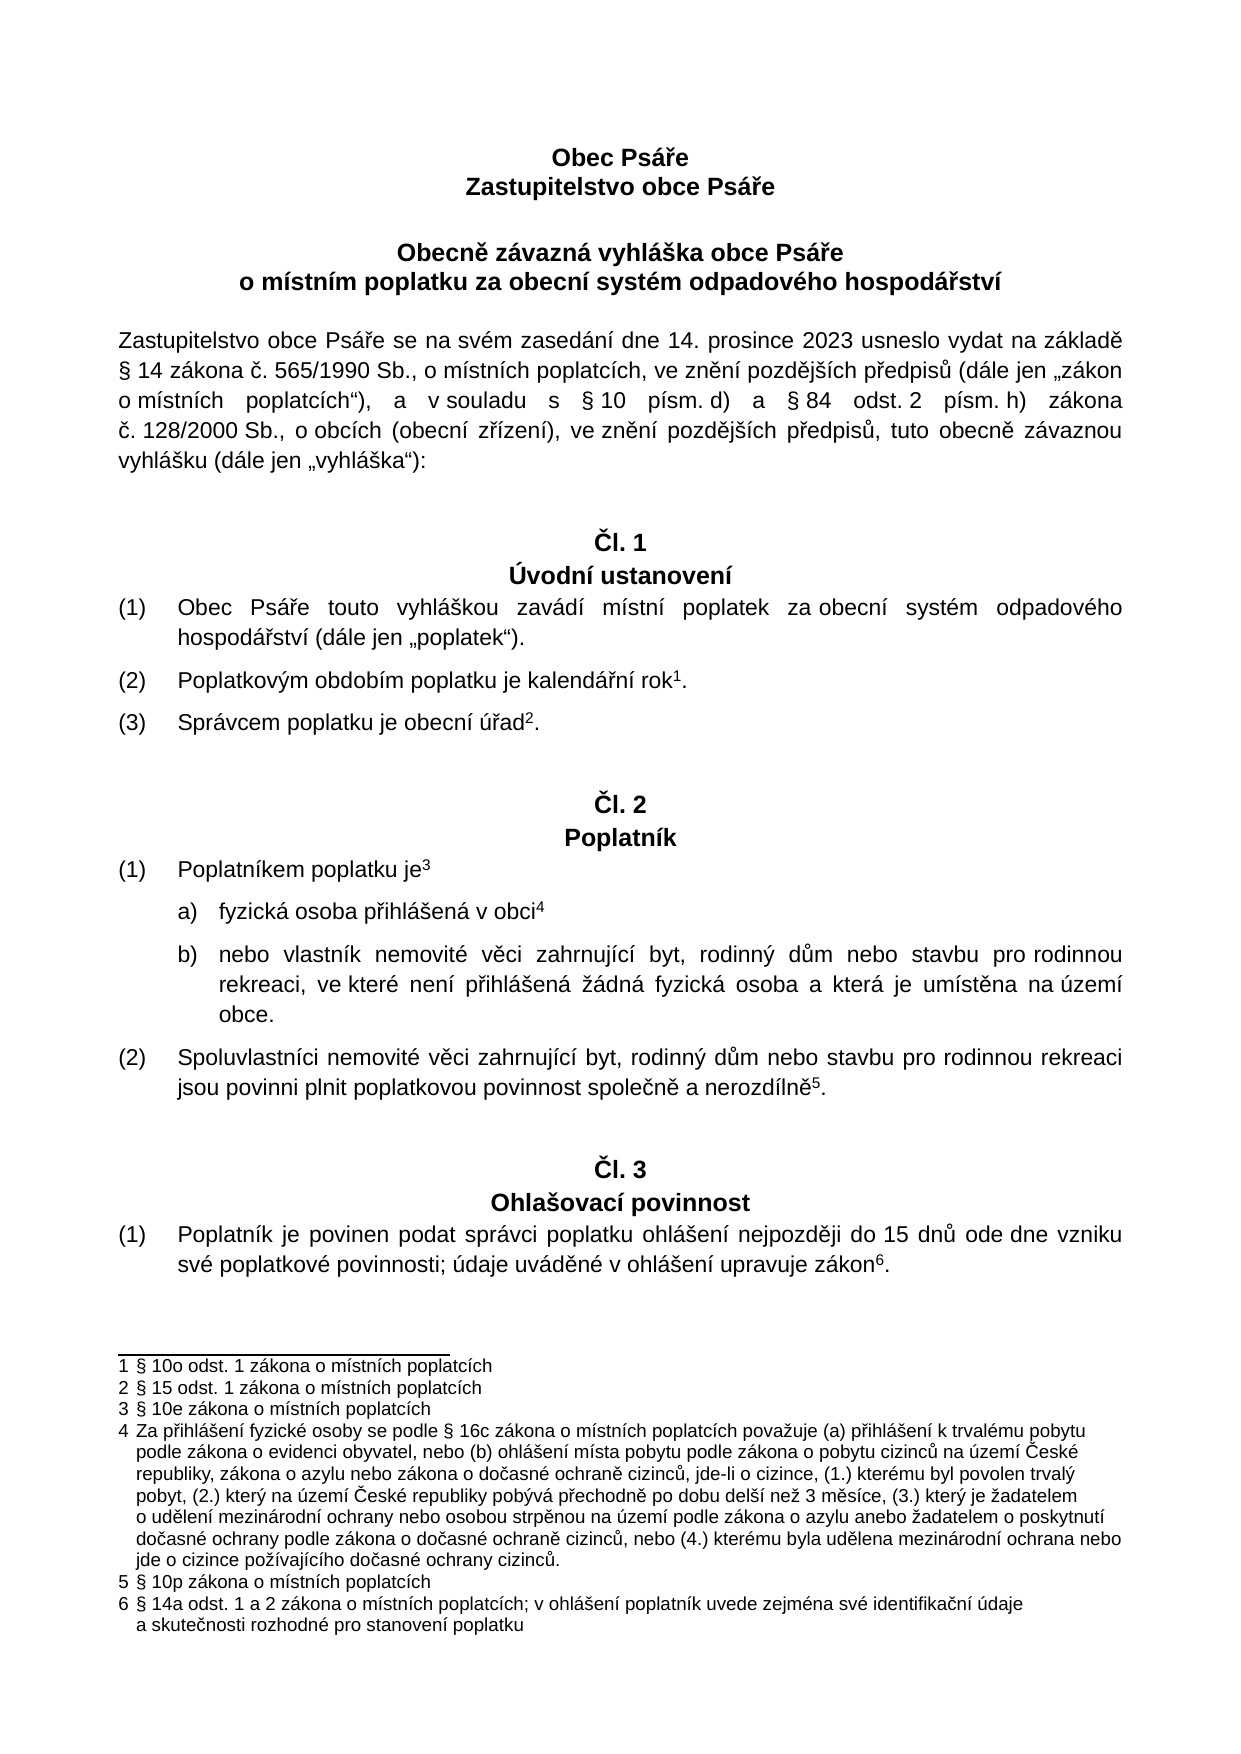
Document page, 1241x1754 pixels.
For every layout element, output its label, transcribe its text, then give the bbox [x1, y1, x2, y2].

list Za přihlášení fyzické osoby se podle § 16c zákona o místních poplatcích považuje (a) přihlášení k trvalému pobytu podle zákona o evidenci obyvatel, nebo (b) ohlášení místa pobytu podle zákona o pobytu cizinců na území České republiky, zákona o azylu nebo zákona o dočasné ochraně cizinců, jde-li o cizince, (1.) kterému byl povolen trvalý pobyt, (2.) který na území České republiky pobývá přechodně po dobu delší než 3 měsíce, (3.) který je žadatelem o udělení mezinárodní ochrany nebo osobou strpěnou na území podle zákona o azylu anebo žadatelem o poskytnutí dočasné ochrany podle zákona o dočasné ochraně cizinců, nebo (4.) kterému byla udělena mezinárodní ochrana nebo jde o cizince požívajícího dočasné ochrany cizinců. [118, 1420, 1122, 1571]
list nebo vlastník nemovité věci zahrnující byt, rodinný dům nebo stavbu pro rodinnou rekreaci, ve které není přihlášená žádná fyzická osoba a která je umístěna na území obce. [177, 941, 1122, 1028]
list § 10p zákona o místních poplatcích [118, 1571, 1122, 1592]
list Poplatkovým obdobím poplatku je kalendářní rok. [118, 667, 1122, 693]
subtitle Obecně závazná vyhláška obce Psáře o místním poplatku za obecní systém odpadového hospodářství [118, 238, 1122, 295]
subtitle Čl. 1 Úvodní ustanovení [118, 528, 1122, 589]
list fyzická osoba přihlášená v obci [177, 898, 1122, 925]
list Obec Psáře touto vyhláškou zavádí místní poplatek za obecní systém odpadového hospodářství (dále jen „poplatek“). [118, 594, 1122, 650]
list Správcem poplatku je obecní úřad. [118, 709, 1122, 736]
text Zastupitelstvo obce Psáře se na svém zasedání dne 14. prosince 2023 usneslo vydat na základě § 14 zákona č. 565/1990 Sb., o místních poplatcích, ve znění pozdějších předpisů (dále jen „zákon o místních poplatcích“), a v souladu s § 10 písm. d) a § 84 odst. 2 písm. h) zákona č. 128/2000 Sb., o obcích (obecní zřízení), ve znění pozdějších předpisů, tuto obecně závaznou vyhlášku (dále jen „vyhláška“): [118, 327, 1122, 474]
list § 15 odst. 1 zákona o místních poplatcích [118, 1377, 1122, 1398]
list § 10o odst. 1 zákona o místních poplatcích [118, 1355, 1122, 1377]
list § 10e zákona o místních poplatcích [118, 1398, 1122, 1420]
subtitle Čl. 3 Ohlašovací povinnost [118, 1154, 1122, 1216]
subtitle Čl. 2 Poplatník [118, 789, 1122, 851]
text Obec Psáře Zastupitelstvo obce Psáře [118, 143, 1122, 201]
list Spoluvlastníci nemovité věci zahrnující byt, rodinný dům nebo stavbu pro rodinnou rekreaci jsou povinni plnit poplatkovou povinnost společně a nerozdílně. [118, 1044, 1122, 1101]
list Poplatník je povinen podat správci poplatku ohlášení nejpozději do 15 dnů ode dne vzniku své poplatkové povinnosti; údaje uváděné v ohlášení upravuje zákon. [118, 1221, 1122, 1277]
list Poplatníkem poplatku je [118, 856, 1122, 882]
list § 14a odst. 1 a 2 zákona o místních poplatcích; v ohlášení poplatník uvede zejména své identifikační údaje a skutečnosti rozhodné pro stanovení poplatku [118, 1592, 1122, 1635]
